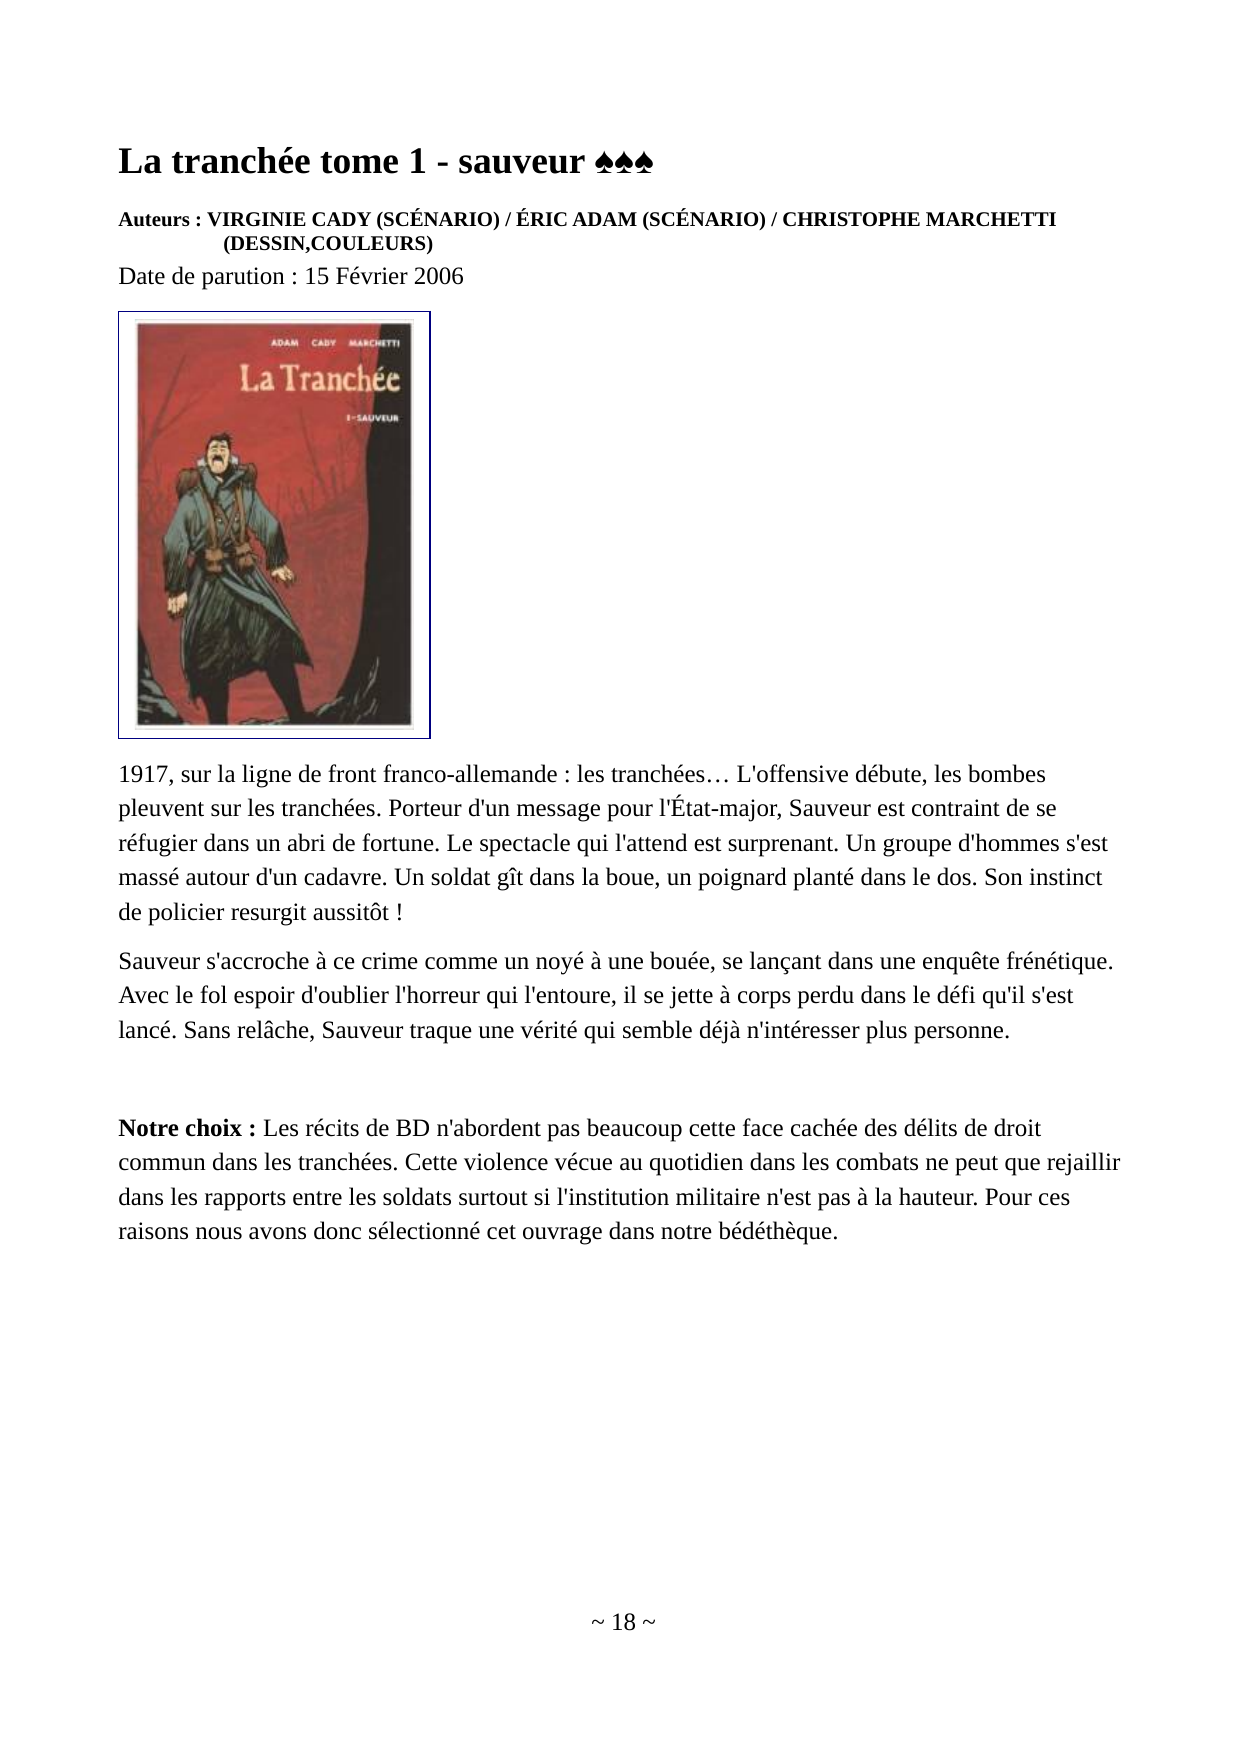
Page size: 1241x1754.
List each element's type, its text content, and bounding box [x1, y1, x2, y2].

subtitle Auteurs : VIRGINIE CADY (SCÉNARIO) / ÉRIC ADAM (SCÉNARIO) / CHRISTOPHE MARCHETTI (DESSIN,COULEURS) [118, 207, 1122, 255]
text Notre choix : Les récits de BD n'abordent pas beaucoup cette face cachée des délits de droit commun dans les tranchées. Cette violence vécue au quotidien dans les combats ne peut que rejaillir dans les rapports entre les soldats surtout si l'institution militaire n'est pas à la hauteur. Pour ces raisons nous avons donc sélectionné cet ouvrage dans notre bédéthèque. [118, 1113, 1122, 1245]
text Sauveur s'accroche à ce crime comme un noyé à une bouée, se lançant dans une enquête frénétique. Avec le fol espoir d'oublier l'horreur qui l'entoure, il se jette à corps perdu dans le défi qu'il s'est lancé. Sans relâche, Sauveur traque une vérité qui semble déjà n'intéresser plus personne. [118, 946, 1122, 1044]
subtitle La tranchée tome 1 - sauveur ♠♠♠ [118, 139, 1122, 182]
text 1917, sur la ligne de front franco-allemande : les tranchées… L'offensive débute, les bombes pleuvent sur les tranchées. Porteur d'un message pour l'État-major, Sauveur est contraint de se réfugier dans un abri de fortune. Le spectacle qui l'attend est surprenant. Un groupe d'hommes s'est massé autour d'un cadavre. Un soldat gît dans la boue, un poignard planté dans le dos. Son instinct de policier resurgit aussitôt ! [118, 759, 1122, 926]
picture [134, 319, 414, 730]
text Date de parution : 15 Février 2006 [118, 261, 1122, 290]
